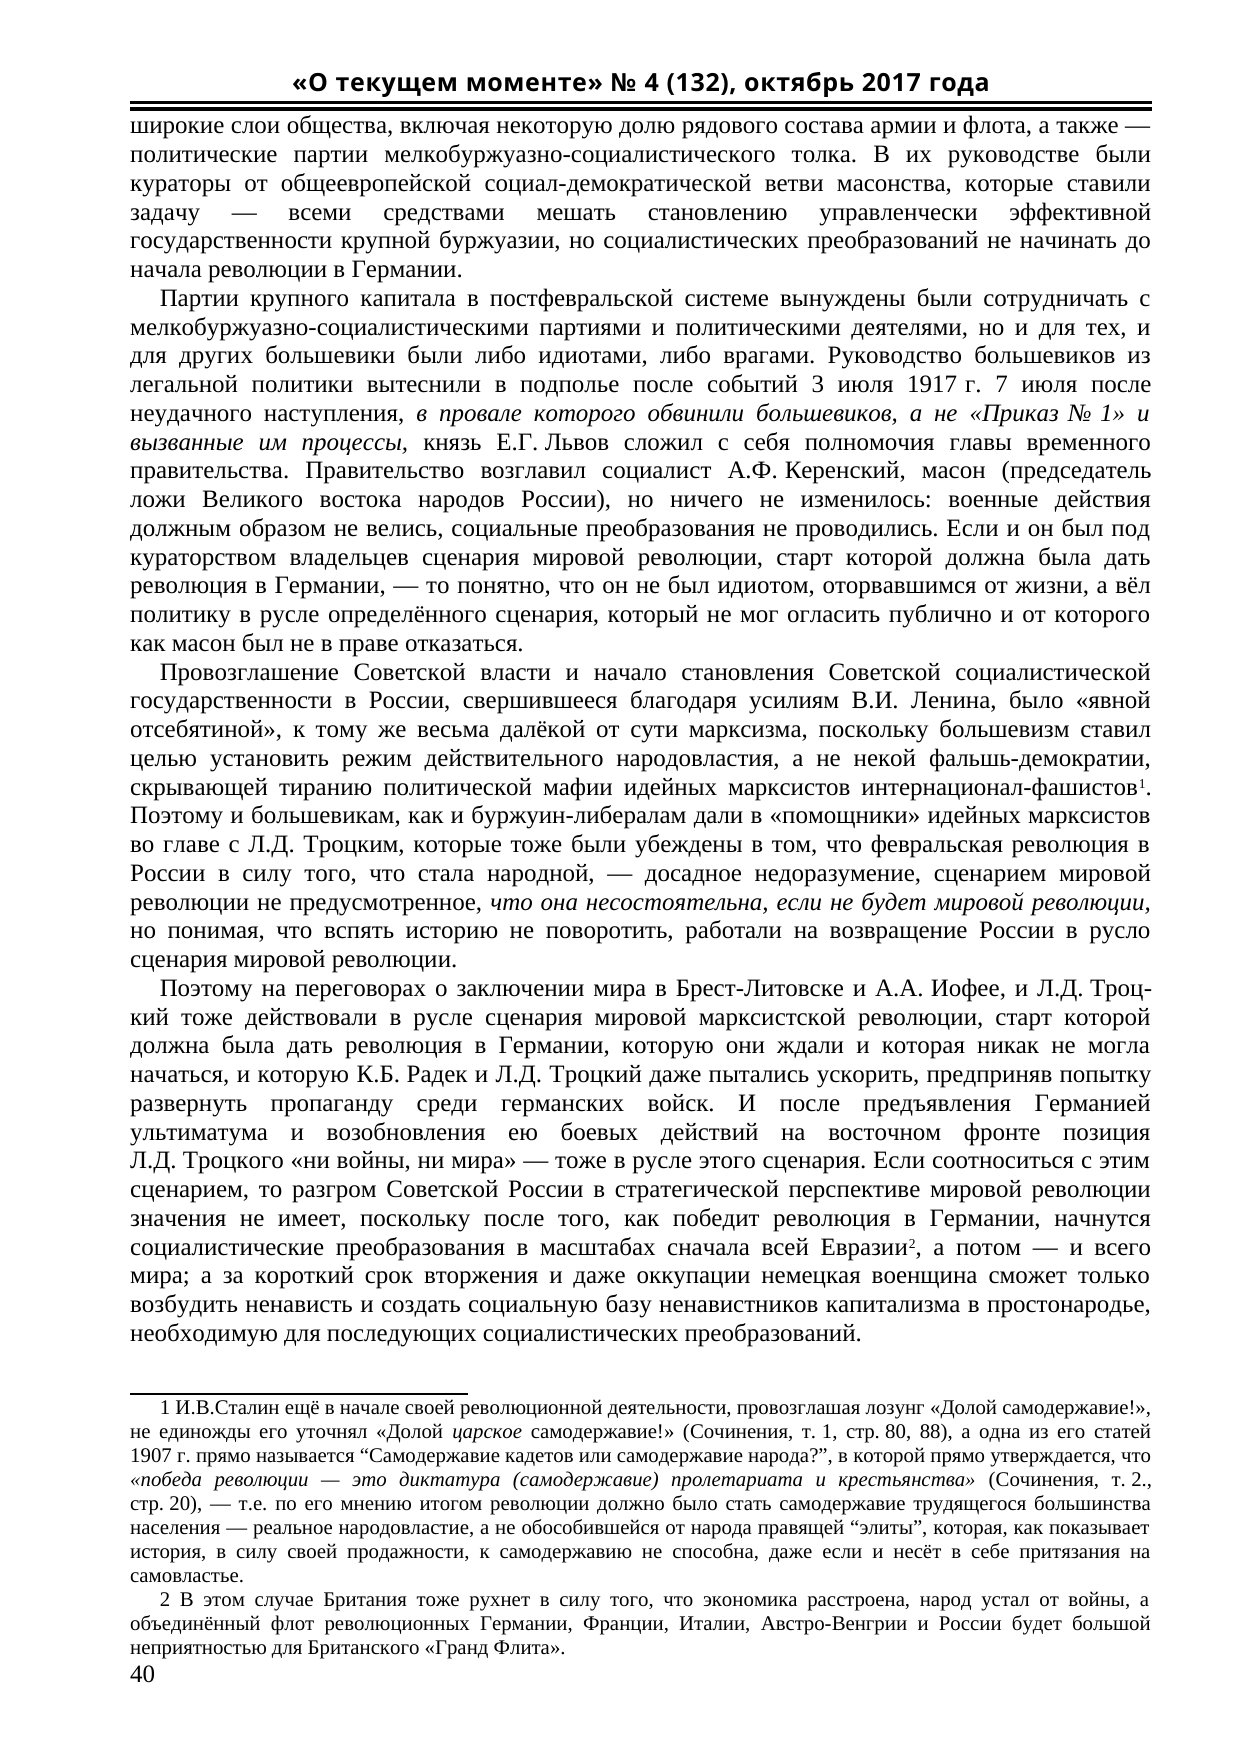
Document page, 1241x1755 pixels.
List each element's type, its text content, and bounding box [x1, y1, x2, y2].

text Провозглашение Советской власти и начало становления Советской социалистической государственности в России, свершившееся благодаря усилиям В.И. Ленина, было «явной отсебятиной», к тому же весьма далёкой от сути марксизма, поскольку большевизм ставил целью установить режим действительного народовластия, а не некой фальшь-демократии, скрывающей тиранию политической мафии идейных марксистов интернационал-фашистов. Поэтому и большевикам, как и буржуин-либералам дали в «помощники» идейных марксистов во главе с Л.Д. Троцким, которые тоже были убеждены в том, что февральская революция в России в силу того, что стала народной, — досадное недоразумение, сценарием мировой революции не предусмотренное, что она несостоятельна, если не будет мировой революции, но понимая, что вспять историю не поворотить, работали на возвращение России в русло сценария мировой революции. [130, 657, 1152, 973]
text Партии крупного капитала в постфевральской системе вынуждены были сотрудничать с мелкобуржуазно-социалистическими партиями и политическими деятелями, но и для тех, и для других большевики были либо идиотами, либо врагами. Руководство большевиков из легальной политики вытеснили в подполье после событий 3 июля 1917 г. 7 июля после неудачного наступления, в провале которого обвинили большевиков, а не «Приказ № 1» и вызванные им процессы, князь Е.Г. Львов сложил с себя полномочия главы временного правительства. Правительство возглавил социалист А.Ф. Керенский, масон (председатель ложи Великого востока народов России), но ничего не изменилось: военные действия должным образом не велись, социальные преобразования не проводились. Если и он был под кураторством владельцев сценария мировой революции, старт которой должна была дать революция в Германии, — то понятно, что он не был идиотом, оторвавшимся от жизни, а вёл политику в русле определённого сценария, который не мог огласить публично и от которого как масон был не в праве отказаться. [130, 283, 1152, 657]
text Поэтому на переговорах о заключении мира в Брест-Литовске и А.А. Иофее, и Л.Д. Троц­кий тоже действовали в русле сценария мировой марксистской революции, старт которой должна была дать революция в Германии, которую они ждали и которая никак не могла начаться, и которую К.Б. Радек и Л.Д. Троцкий даже пытались ускорить, предприняв попытку развернуть пропаганду среди германских войск. И после предъявления Германией ультиматума и возобновления ею боевых действий на восточном фронте позиция Л.Д. Троцкого «ни войны, ни мира» — тоже в русле этого сценария. Если соотноситься с этим сценарием, то разгром Советской России в стратегической перспективе мировой революции значения не имеет, поскольку после того, как победит революция в Германии, начнутся социалистические преобразования в масштабах сначала всей Евразии, а потом — и всего мира; а за короткий срок вторжения и даже оккупации немецкая военщина сможет только возбудить ненависть и создать социальную базу ненавистников капитализма в простонародье, необходимую для последующих социалистических преобразований. [130, 973, 1152, 1347]
text В этом случае Британия тоже рухнет в силу того, что экономика расстроена, народ устал от войны, а объединённый флот революционных Германии, Франции, Италии, Австро-Венгрии и России будет большой неприятностью для Британского «Гранд Флита». [130, 1587, 1152, 1659]
text широкие слои общества, включая некоторую долю рядового состава армии и флота, а также — политические партии мелкобуржуазно-социалистического толка. В их руководстве были кураторы от общеевропейской социал-демократической ветви масонства, которые ставили задачу — всеми средствами мешать становлению управленчески эффективной государственности крупной буржуазии, но социалистических преобразований не начинать до начала революции в Германии. [130, 111, 1152, 283]
text И.В.Сталин ещё в начале своей революционной деятельности, провозглашая лозунг «Долой самодержавие!», не единожды его уточнял «Долой царское самодержавие!» (Сочинения, т. 1, стр. 80, 88), а одна из его статей 1907 г. прямо называется “Самодержавие кадетов или самодержавие народа?”, в которой прямо утверждается, что «победа революции — это диктатура (самодержавие) пролетариата и крестьянства» (Сочине­ния, т. 2., стр. 20), — т.е. по его мнению итогом революции должно было стать самодержавие трудящегося большинства населения — реальное народовластие, а не обособившейся от народа правящей “элиты”, которая, как показывает история, в силу своей продажности, к самодержавию не способна, даже если и несёт в себе притязания на самовластье. [130, 1394, 1152, 1587]
